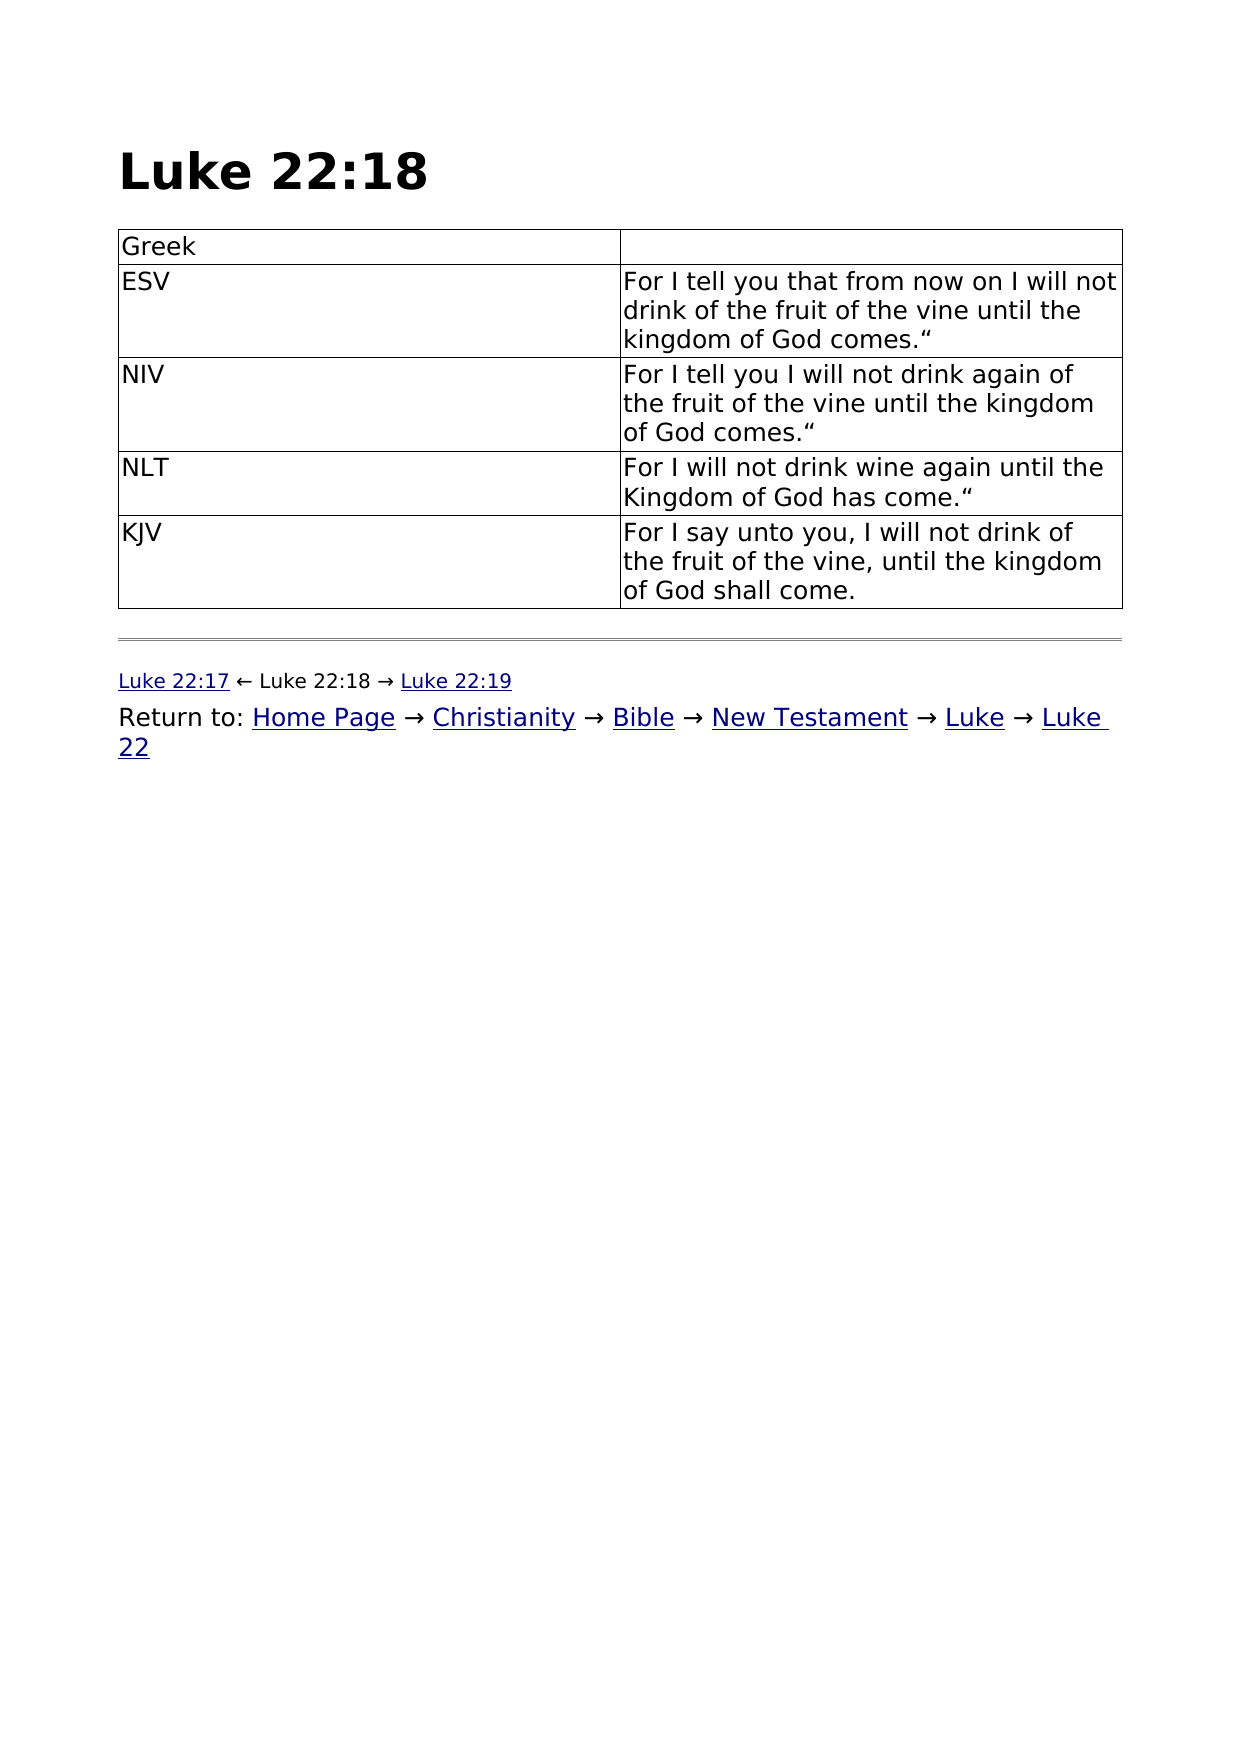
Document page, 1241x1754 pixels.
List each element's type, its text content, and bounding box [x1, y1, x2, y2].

table_cell For I tell you that from now on I will not drink of the fruit of the vine until the kingdom of God comes.“ [621, 265, 1122, 357]
subtitle Luke 22:18 [118, 143, 1122, 201]
table_cell NIV [119, 358, 620, 451]
table_header [621, 230, 1122, 264]
table_header Greek [119, 230, 620, 264]
table_cell NLT [119, 452, 620, 515]
table_cell For I say unto you, I will not drink of the fruit of the vine, until the kingdom of God shall come. [621, 516, 1122, 608]
text Luke 22:17 ← Luke 22:18 → Luke 22:19 [118, 669, 1122, 704]
table_cell For I tell you I will not drink again of the fruit of the vine until the kingdom of God comes.“ [621, 358, 1122, 451]
table_cell KJV [119, 516, 620, 608]
table_cell ESV [119, 265, 620, 357]
table_cell For I will not drink wine again until the Kingdom of God has come.“ [621, 452, 1122, 515]
text Return to: Home Page → Christianity → Bible → New Testament → Luke → Luke 22 [118, 704, 1122, 762]
